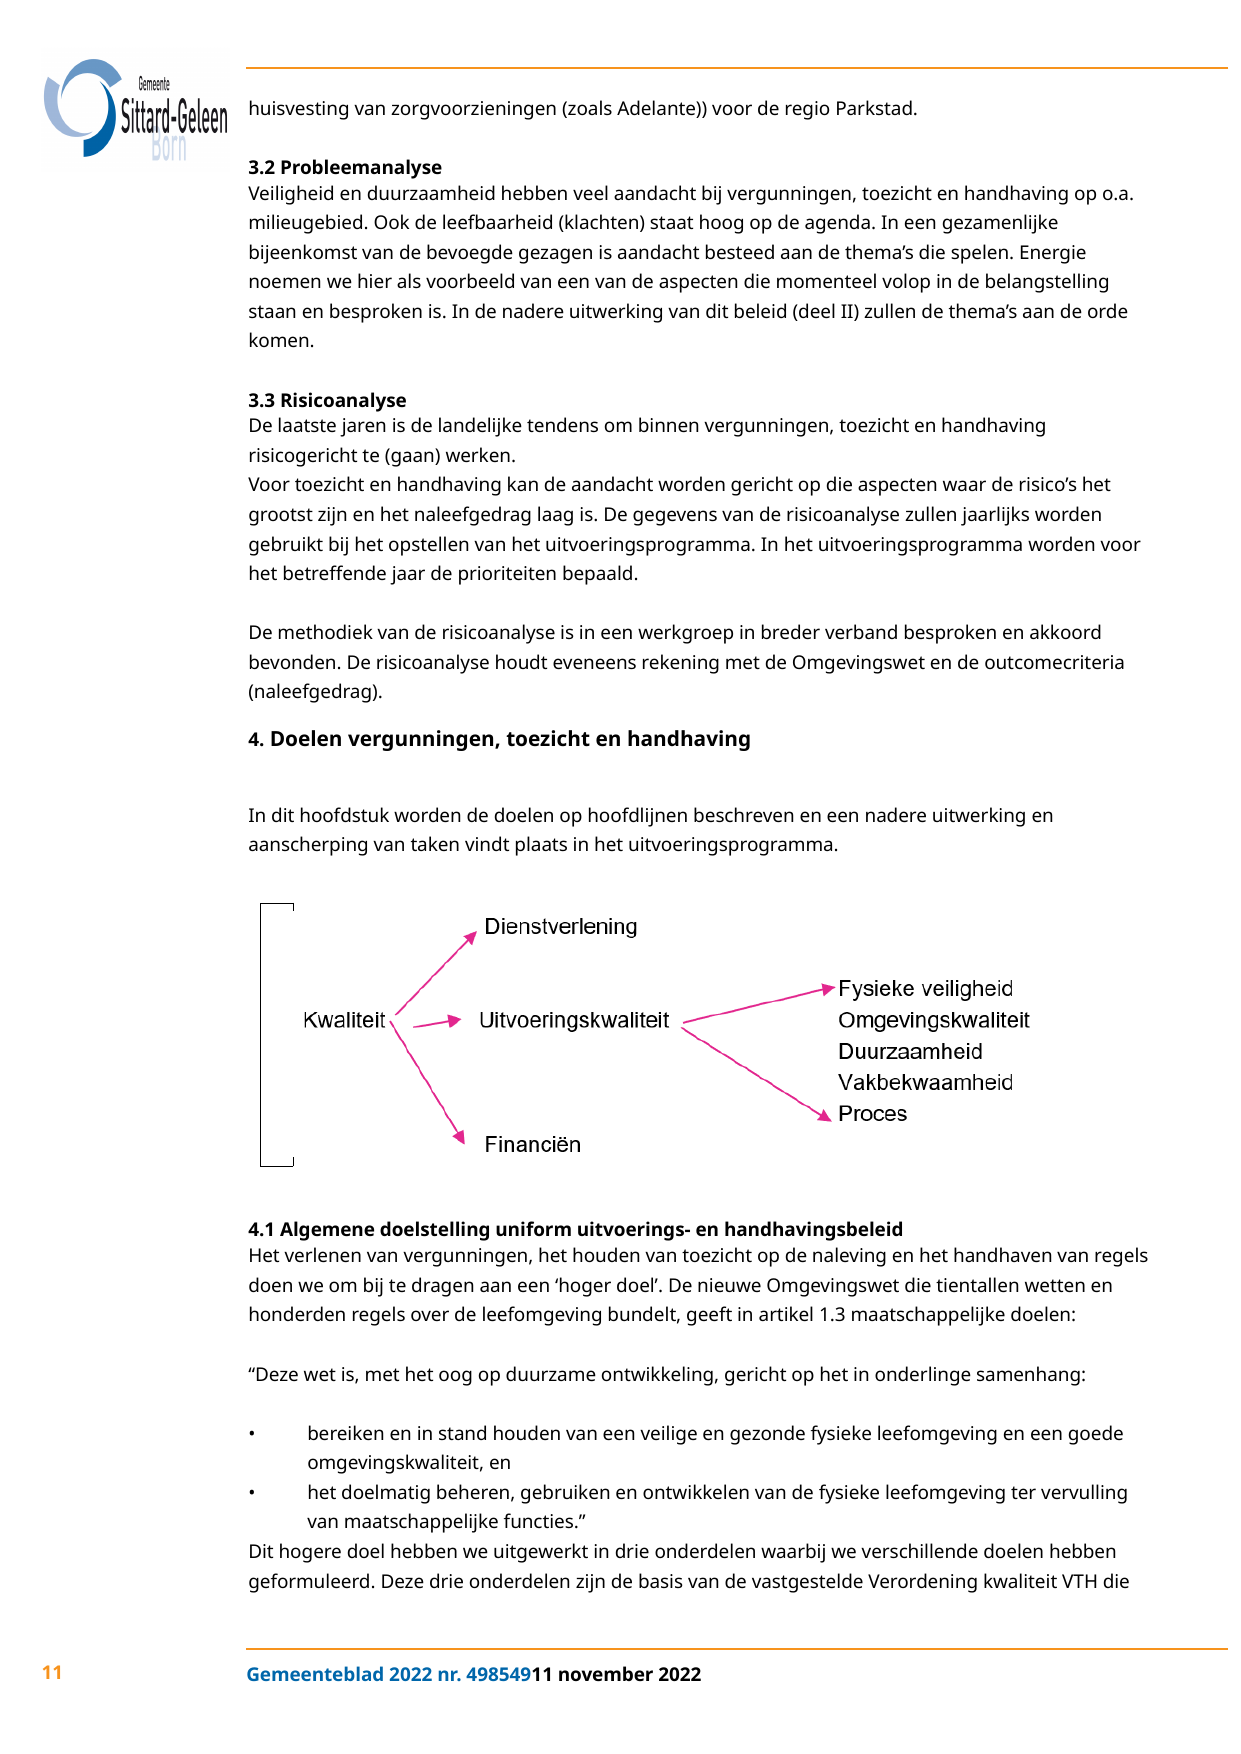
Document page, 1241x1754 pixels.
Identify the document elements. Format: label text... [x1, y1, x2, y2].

text Het verlenen van vergunningen, het houden van toezicht op de naleving en het handhaven van regels doen we om bij te dragen aan een ‘hoger doel’. De nieuwe Omgevingswet die tientallen wetten en honderden regels over de leefomgeving bundelt, geeft in artikel 1.3 maatschappelijke doelen: [248, 1242, 1152, 1327]
text “Deze wet is, met het oog op duurzame ontwikkeling, gericht op het in onderlinge samenhang: [248, 1361, 1152, 1386]
list het doelmatig beheren, gebruiken en ontwikkelen van de fysieke leefomgeving ter vervulling van maatschappelijke functies.” [248, 1479, 1152, 1534]
text huisvesting van zorgvoorzieningen (zoals Adelante)) voor de regio Parkstad. [248, 95, 1152, 121]
text De methodiek van de risicoanalyse is in een werkgroep in breder verband besproken en akkoord bevonden. De risicoanalyse houdt eveneens rekening met de Omgevingswet en de outcomecriteria (naleefgedrag). [248, 619, 1152, 704]
picture [268, 911, 1037, 1157]
text De laatste jaren is de landelijke tendens om binnen vergunningen, toezicht en handhaving risicogericht te (gaan) werken. [248, 412, 1152, 468]
text Dit hogere doel hebben we uitgewerkt in drie onderdelen waarbij we verschillende doelen hebben geformuleerd. Deze drie onderdelen zijn de basis van de vastgestelde Verordening kwaliteit VTH die [248, 1538, 1152, 1593]
text In dit hoofdstuk worden de doelen op hoofdlijnen beschreven en een nadere uitwerking en aanscherping van taken vindt plaats in het uitvoeringsprogramma. [248, 802, 1152, 857]
text 3.2 Probleemanalyse [248, 154, 1152, 180]
text Veiligheid en duurzaamheid hebben veel aandacht bij vergunningen, toezicht en handhaving op o.a. milieugebied. Ook de leefbaarheid (klachten) staat hoog op de agenda. In een gezamenlijke bijeenkomst van de bevoegde gezagen is aandacht besteed aan de thema’s die spelen. Energie noemen we hier als voorbeeld van een van de aspecten die momenteel volop in de belangstelling staan en besproken is. In de nadere uitwerking van dit beleid (deel II) zullen de thema’s aan de orde komen. [248, 180, 1152, 353]
list bereiken en in stand houden van een veilige en gezonde fysieke leefomgeving en een goede omgevingskwaliteit, en [248, 1420, 1152, 1475]
text 3.3 Risicoanalyse [248, 387, 1152, 412]
text Voor toezicht en handhaving kan de aandacht worden gericht op die aspecten waar de risico’s het grootst zijn en het naleefgedrag laag is. De gegevens van de risicoanalyse zullen jaarlijks worden gebruikt bij het opstellen van het uitvoeringsprogramma. In het uitvoeringsprogramma worden voor het betreffende jaar de prioriteiten bepaald. [248, 472, 1152, 586]
picture [41, 47, 231, 172]
text 4.1 Algemene doelstelling uniform uitvoerings- en handhavingsbeleid [248, 1217, 1152, 1242]
text 4. Doelen vergunningen, toezicht en handhaving [248, 724, 1152, 753]
